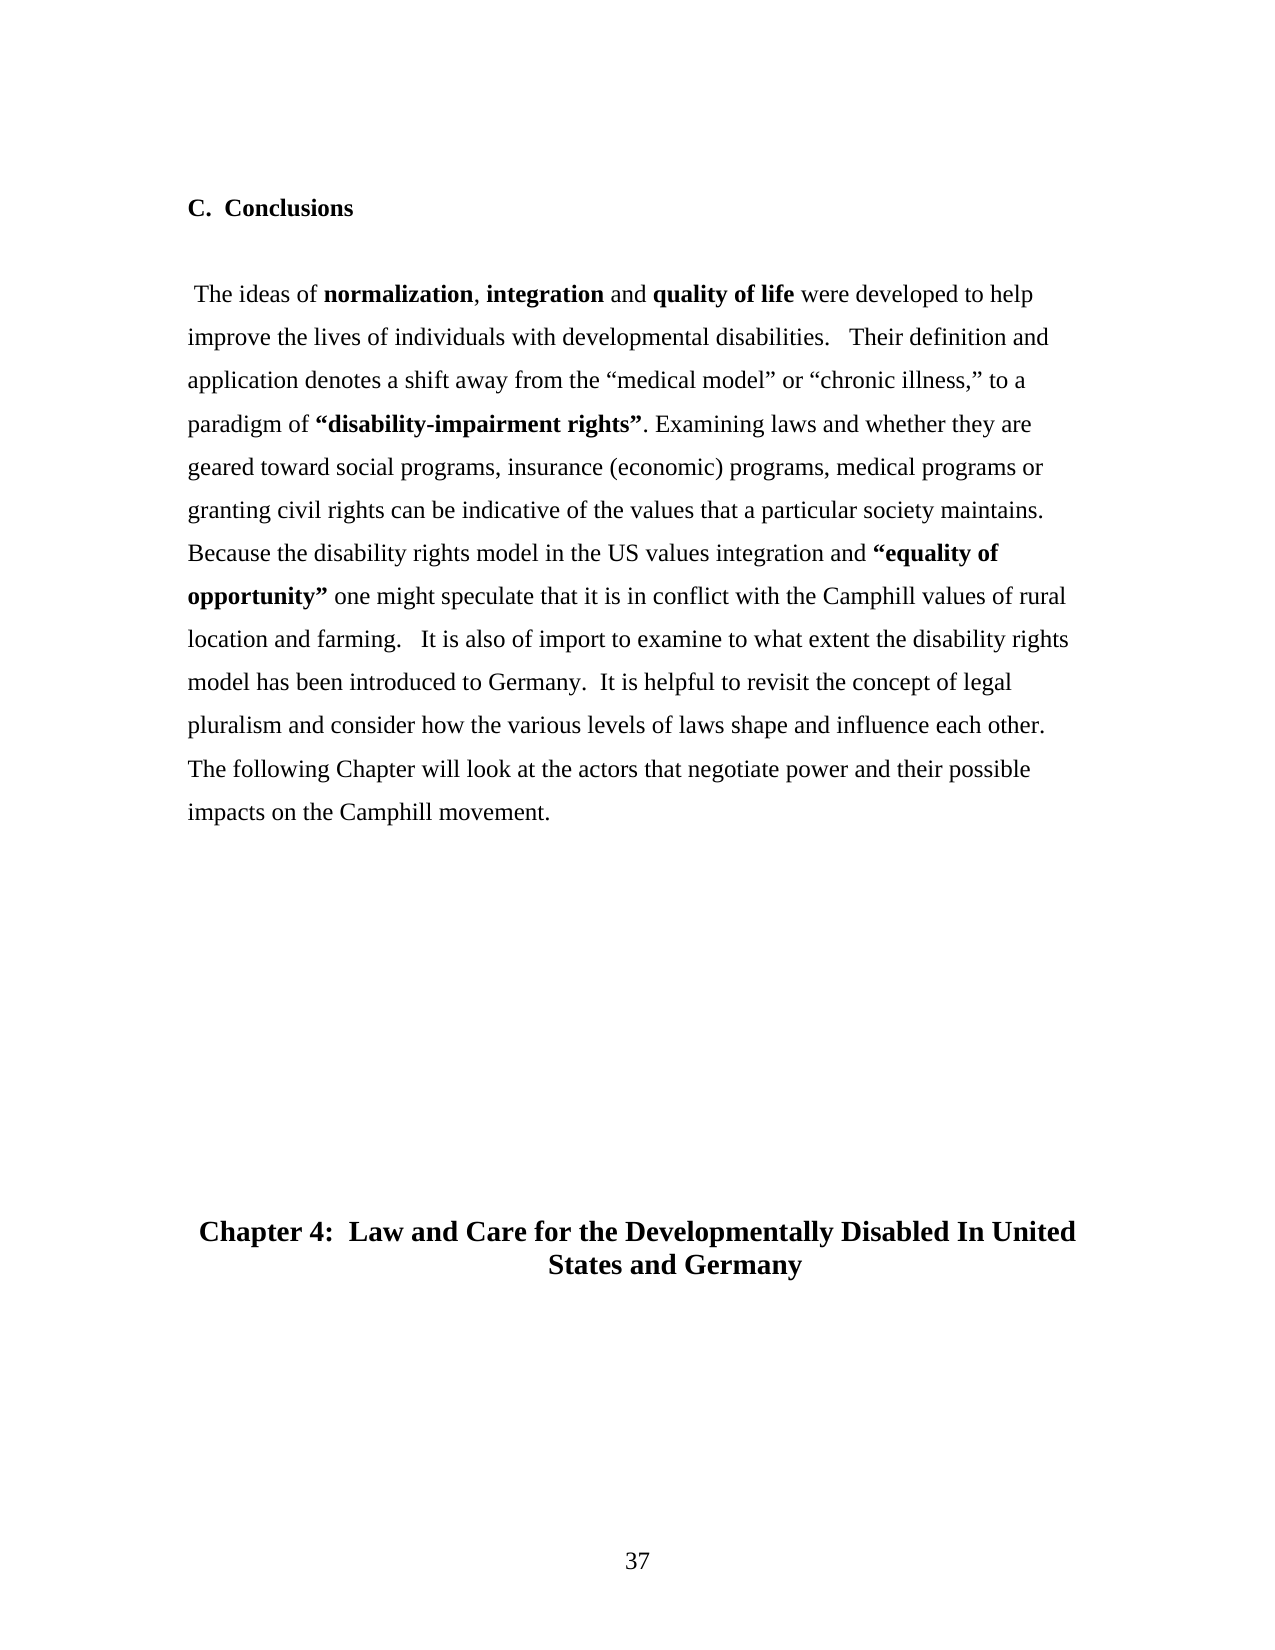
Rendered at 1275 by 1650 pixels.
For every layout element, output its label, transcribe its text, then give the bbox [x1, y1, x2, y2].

text The ideas of normalization, integration and quality of life were developed to help improve the lives of individuals with developmental disabilities. Their definition and application denotes a shift away from the “medical model” or “chronic illness,” to a paradigm of “disability-impairment rights”. Examining laws and whether they are geared toward social programs, insurance (economic) programs, medical programs or granting civil rights can be indicative of the values that a particular society maintains. Because the disability rights model in the US values integration and “equality of opportunity” one might speculate that it is in conflict with the Camphill values of rural location and farming. It is also of import to examine to what extent the disability rights model has been introduced to Germany. It is helpful to revisit the concept of legal pluralism and consider how the various levels of laws shape and influence each other. The following Chapter will look at the actors that negotiate power and their possible impacts on the Camphill movement. [187, 279, 1087, 826]
text Chapter 4: Law and Care for the Developmentally Disabled In United States and Germany [187, 1214, 1087, 1281]
text C. Conclusions [187, 193, 1087, 222]
